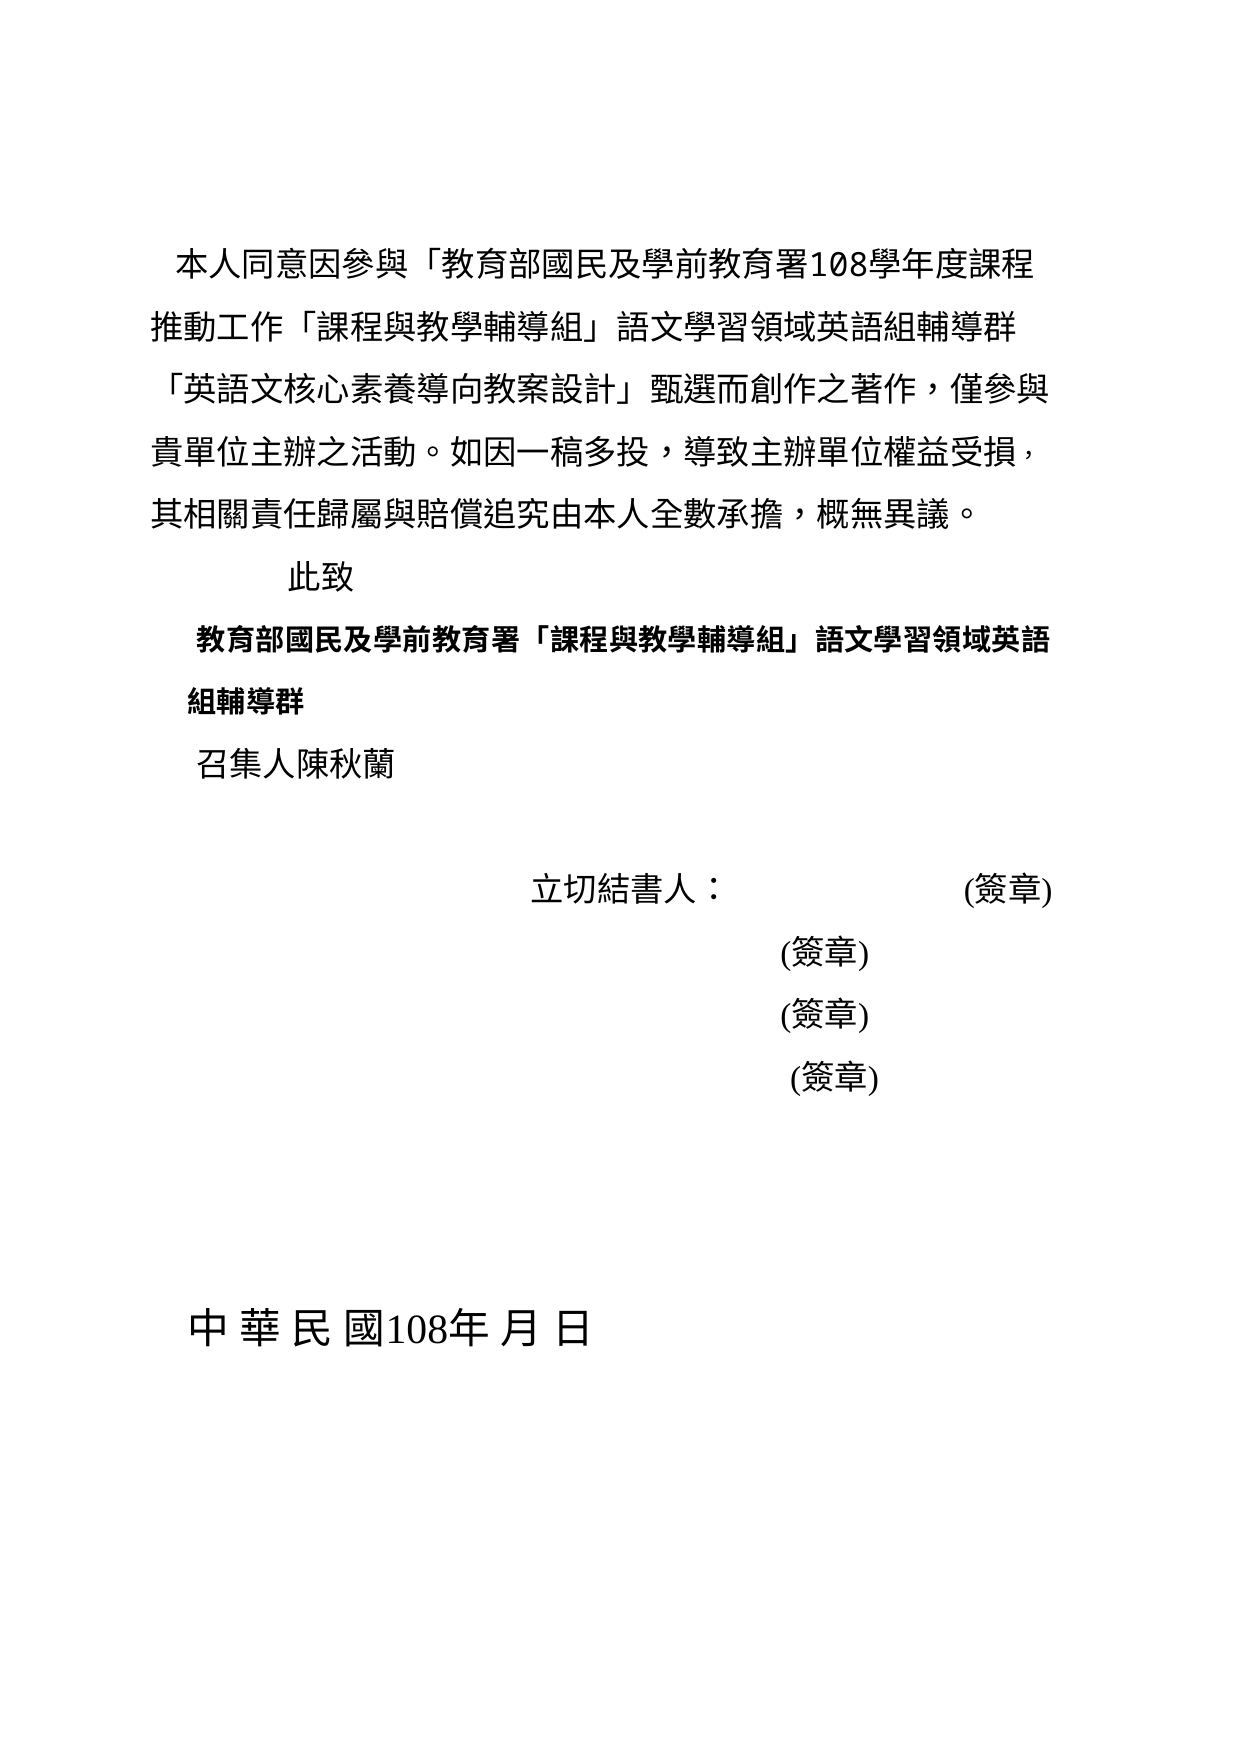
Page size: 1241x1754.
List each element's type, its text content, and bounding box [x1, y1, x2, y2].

text 中 華 民 國108年 月 日 [187, 1283, 1053, 1346]
text (簽章) [187, 971, 1053, 1033]
text 立切結書人： (簽章) [187, 846, 1053, 908]
text 本人同意因參與「教育部國民及學前教育署108學年度課程推動工作「課程與教學輔導組」語文學習領域英語組輔導群「英語文核心素養導向教案設計」甄選而創作之著作，僅參與貴單位主辦之活動。如因一稿多投，導致主辦單位權益受損，其相關責任歸屬與賠償追究由本人全數承擔，概無異議。 [150, 221, 1053, 533]
text 教育部國民及學前教育署「課程與教學輔導組」語文學習領域英語組輔導群 [187, 596, 1053, 721]
text 此致 [187, 533, 1053, 596]
text (簽章) [187, 908, 1053, 971]
text (簽章) [187, 1033, 1053, 1096]
text 召集人陳秋蘭 [187, 721, 1053, 783]
